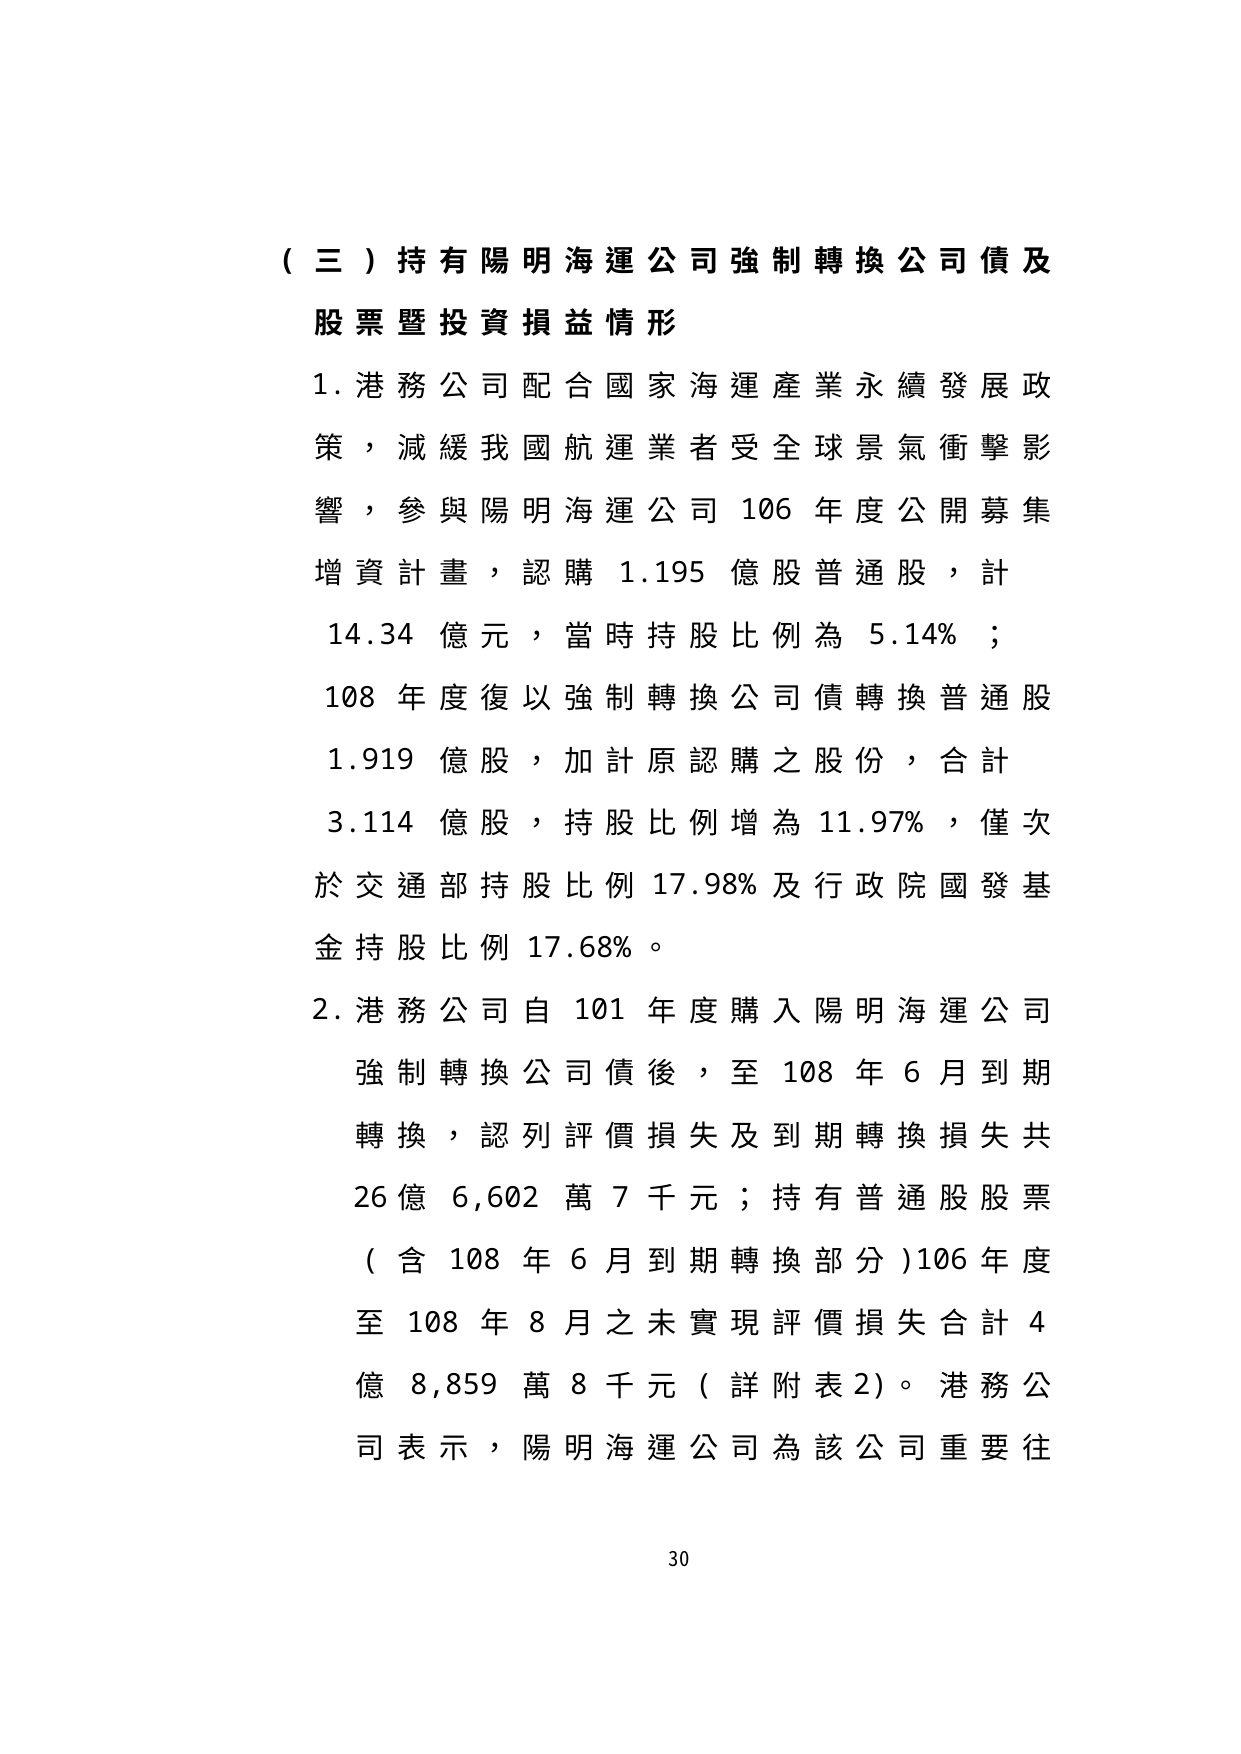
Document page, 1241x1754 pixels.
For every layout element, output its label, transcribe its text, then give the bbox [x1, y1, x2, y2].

text (三)持有陽明海運公司強制轉換公司債及股票暨投資損益情形 [242, 217, 1058, 342]
text 1.港務公司配合國家海運產業永續發展政策，減緩我國航運業者受全球景氣衝擊影響，參與陽明海運公司106年度公開募集增資計畫，認購1.195億股普通股，計14.34億元，當時持股比例為5.14%；108年度復以強制轉換公司債轉換普通股1.919億股，加計原認購之股份，合計3.114億股，持股比例增為11.97%，僅次於交通部持股比例17.98%及行政院國發基金持股比例17.68%。 [271, 342, 1058, 967]
text 2.港務公司自101年度購入陽明海運公司強制轉換公司債後，至108年6月到期轉換，認列評價損失及到期轉換損失共26億6,602萬7千元；持有普通股股票(含108年6月到期轉換部分)106年度至108年8月之未實現評價損失合計4億8,859萬8千元(詳附表2)。港務公司表示，陽明海運公司為該公司重要往 [282, 967, 1058, 1467]
